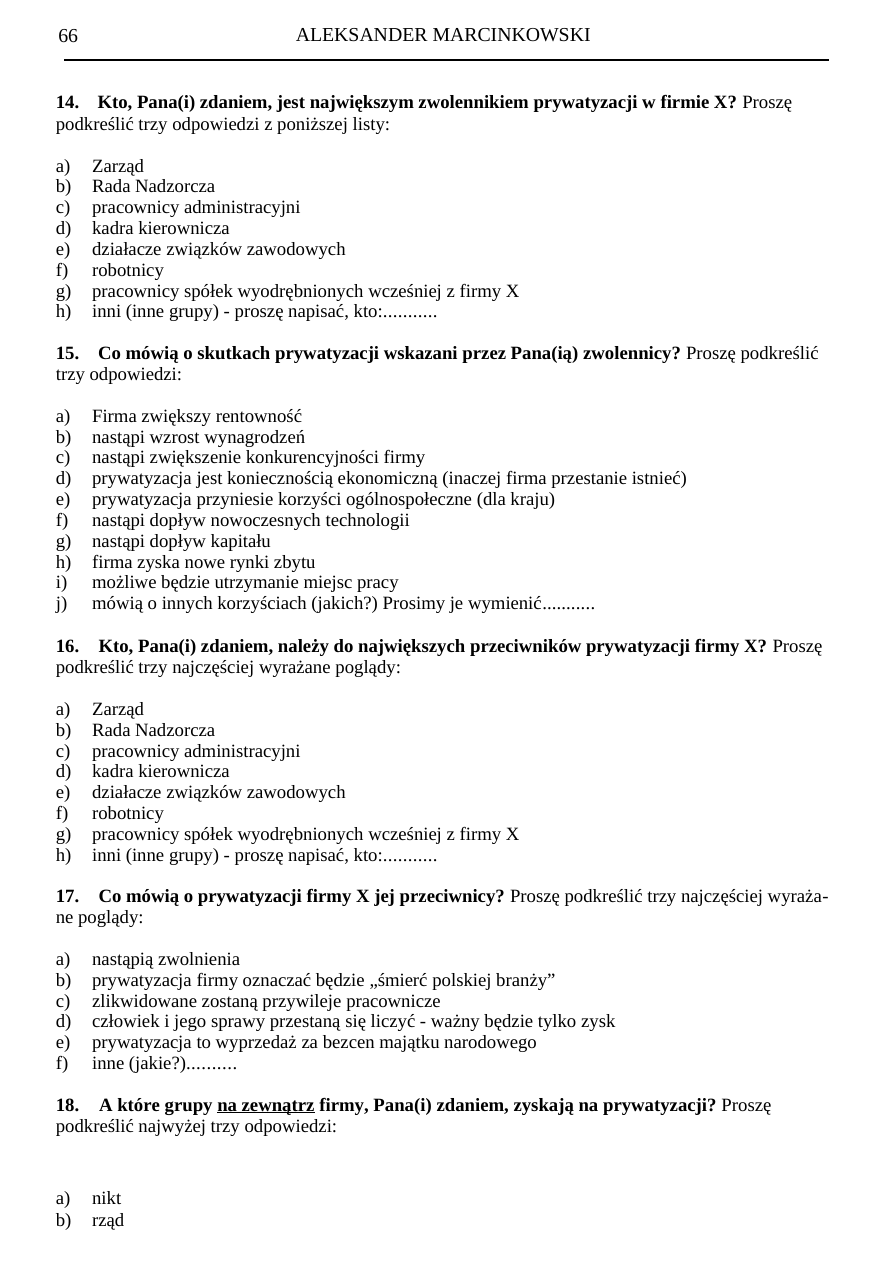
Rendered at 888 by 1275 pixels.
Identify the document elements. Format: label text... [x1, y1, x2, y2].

list prywatyzacja firmy oznaczać będzie „śmierć polskiej branży” [56, 969, 832, 990]
list nastąpi zwiększenie konkurencyjności firmy [56, 447, 832, 468]
list Co mówią o skutkach prywatyzacji wskazani przez Pana(ią) zwolennicy? Proszę podkreślić trzy odpowiedzi: [56, 343, 832, 385]
text 66 [58, 24, 82, 47]
list pracownicy spółek wyodrębnionych wcześniej z firmy X [56, 280, 832, 301]
list Rada Nadzorcza [56, 719, 832, 740]
list pracownicy administracyjni [56, 740, 832, 761]
list mówią o innych korzyściach (jakich?) Prosimy je wymienić [56, 593, 832, 614]
list rząd [56, 1208, 832, 1230]
list Zarząd [56, 155, 832, 176]
list Kto, Pana(i) zdaniem, należy do największych przeciwników prywatyzacji firmy X? Proszę podkreślić trzy najczęściej wyrażane poglądy: [56, 635, 832, 678]
list prywatyzacja przyniesie korzyści ogólnospołeczne (dla kraju) [56, 489, 832, 510]
list A które grupy na zewnątrz firmy, Pana(i) zdaniem, zyskają na prywatyzacji? Proszę podkre­ślić najwyżej trzy odpowiedzi: [56, 1094, 832, 1136]
list nastąpi wzrost wynagrodzeń [56, 426, 832, 447]
list Firma zwiększy rentowność [56, 406, 832, 426]
list nastąpią zwolnienia [56, 949, 832, 969]
text ALEKSANDER MARCINKOWSKI [296, 23, 594, 46]
list Co mówią o prywatyzacji firmy X jej przeciwnicy? Proszę podkreślić trzy najczęściej wyraża­ne poglądy: [56, 886, 832, 928]
list inni (inne grupy) - proszę napisać, kto: [56, 844, 832, 865]
list pracownicy administracyjni [56, 197, 832, 218]
list nikt [56, 1187, 832, 1208]
list możliwe będzie utrzymanie miejsc pracy [56, 572, 832, 593]
list Zarząd [56, 699, 832, 719]
list działacze związków zawodowych [56, 239, 832, 259]
list działacze związków zawodowych [56, 782, 832, 803]
list kadra kierownicza [56, 218, 832, 239]
list firma zyska nowe rynki zbytu [56, 551, 832, 572]
list kadra kierownicza [56, 761, 832, 782]
list robotnicy [56, 259, 832, 280]
list zlikwidowane zostaną przywileje pracownicze [56, 990, 832, 1011]
list inni (inne grupy) - proszę napisać, kto: [56, 301, 832, 322]
list prywatyzacja jest koniecznością ekonomiczną (inaczej firma przestanie istnieć) [56, 468, 832, 489]
list Rada Nadzorcza [56, 176, 832, 197]
list pracownicy spółek wyodrębnionych wcześniej z firmy X [56, 824, 832, 844]
list nastąpi dopływ kapitału [56, 531, 832, 551]
list inne (jakie?) [56, 1053, 832, 1074]
list Kto, Pana(i) zdaniem, jest największym zwolennikiem prywatyzacji w firmie X? Proszę podkreślić trzy odpowiedzi z poniższej listy: [56, 91, 832, 134]
list robotnicy [56, 803, 832, 824]
list prywatyzacja to wyprzedaż za bezcen majątku narodowego [56, 1032, 832, 1053]
list nastąpi dopływ nowoczesnych technologii [56, 510, 832, 531]
list człowiek i jego sprawy przestaną się liczyć - ważny będzie tylko zysk [56, 1011, 832, 1032]
